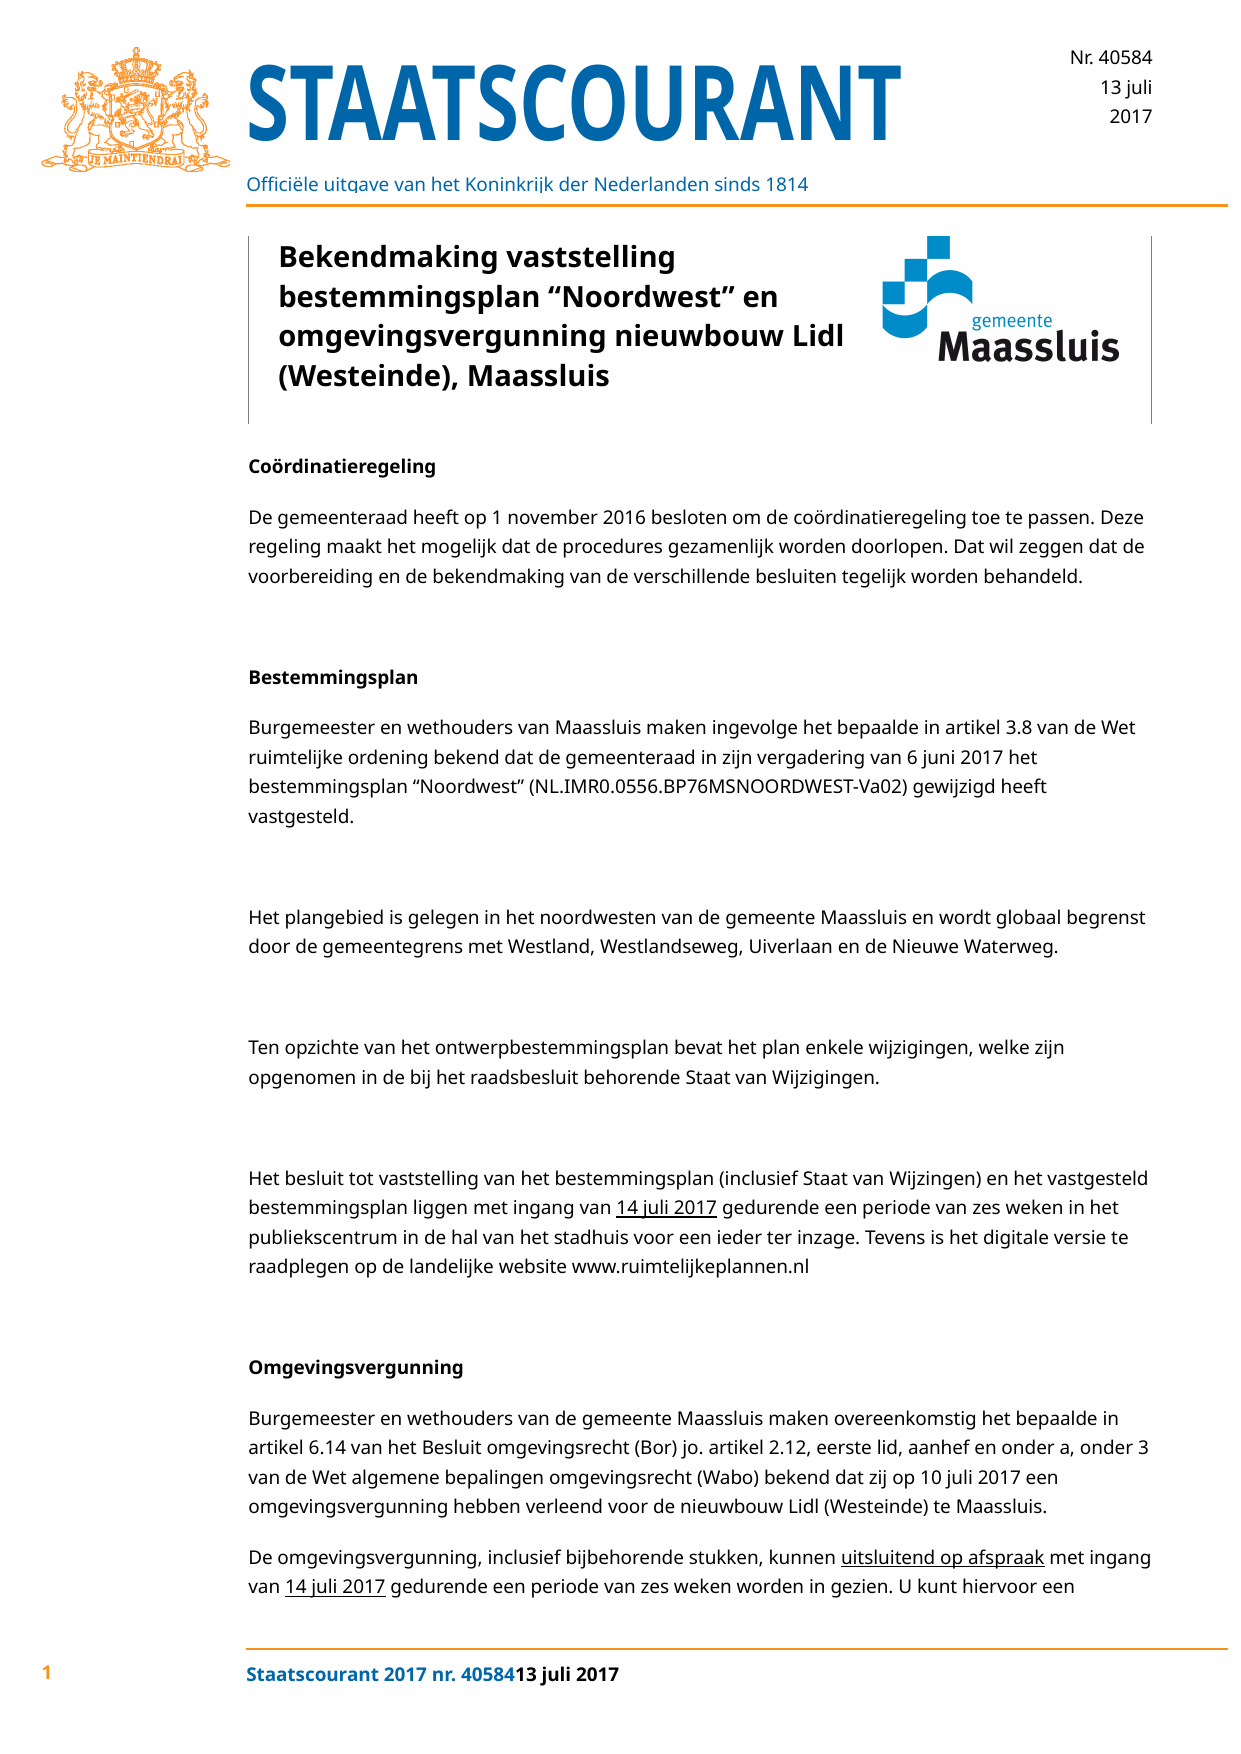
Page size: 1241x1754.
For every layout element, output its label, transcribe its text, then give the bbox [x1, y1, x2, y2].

text Ten opzichte van het ontwerpbestemmingsplan bevat het plan enkele wijzigingen, welke zijn opgenomen in de bij het raadsbesluit behorende Staat van Wijzigingen. [248, 1034, 1152, 1090]
text Coördinatieregeling [248, 454, 1152, 479]
text Burgemeester en wethouders van de gemeente Maassluis maken overeenkomstig het bepaalde in artikel 6.14 van het Besluit omgevingsrecht (Bor) jo. artikel 2.12, eerste lid, aanhef en onder a, onder 3 van de Wet algemene bepalingen omgevingsrecht (Wabo) bekend dat zij op 10 juli 2017 een omgevingsvergunning hebben verleend voor de nieuwbouw Lidl (Westeinde) te Maassluis. [248, 1405, 1152, 1519]
text Het besluit tot vaststelling van het bestemmingsplan (inclusief Staat van Wijzingen) en het vastgesteld bestemmingsplan liggen met ingang van 14 juli 2017 gedurende een periode van zes weken in het publiekscentrum in de hal van het stadhuis voor een ieder ter inzage. Tevens is het digitale versie te raadplegen op de landelijke website www.ruimtelijkeplannen.nl [248, 1165, 1152, 1279]
picture [882, 236, 927, 281]
text De omgevingsvergunning, inclusief bijbehorende stukken, kunnen uitsluitend op afspraak met ingang van 14 juli 2017 gedurende een periode van zes weken worden in gezien. U kunt hiervoor een [248, 1544, 1152, 1599]
text Bestemmingsplan [248, 664, 1152, 690]
table_header Bekendmaking vaststelling bestemmingsplan “Noordwest” en omgevingsvergunning nieuwbouw Lidl (Westeinde), Maassluis [249, 236, 850, 424]
table_header [850, 236, 1151, 424]
text De gemeenteraad heeft op 1 november 2016 besloten om de coördinatieregeling toe te passen. Deze regeling maakt het mogelijk dat de procedures gezamenlijk worden doorlopen. Dat wil zeggen dat de voorbereiding en de bekendmaking van de verschillende besluiten tegelijk worden behandeld. [248, 504, 1152, 589]
text Omgevingsvergunning [248, 1354, 1152, 1380]
text Burgemeester en wethouders van Maassluis maken ingevolge het bepaalde in artikel 3.8 van de Wet ruimtelijke ordening bekend dat de gemeenteraad in zijn vergadering van 6 juni 2017 het bestemmingsplan “Noordwest” (NL.IMR0.0556.BP76MSNOORDWEST-Va02) gewijzigd heeft vastgesteld. [248, 714, 1152, 829]
picture [882, 236, 1119, 362]
text Het plangebied is gelegen in het noordwesten van de gemeente Maassluis en wordt globaal begrenst door de gemeentegrens met Westland, Westlandseweg, Uiverlaan en de Nieuwe Waterweg. [248, 904, 1152, 959]
picture [41, 47, 231, 172]
